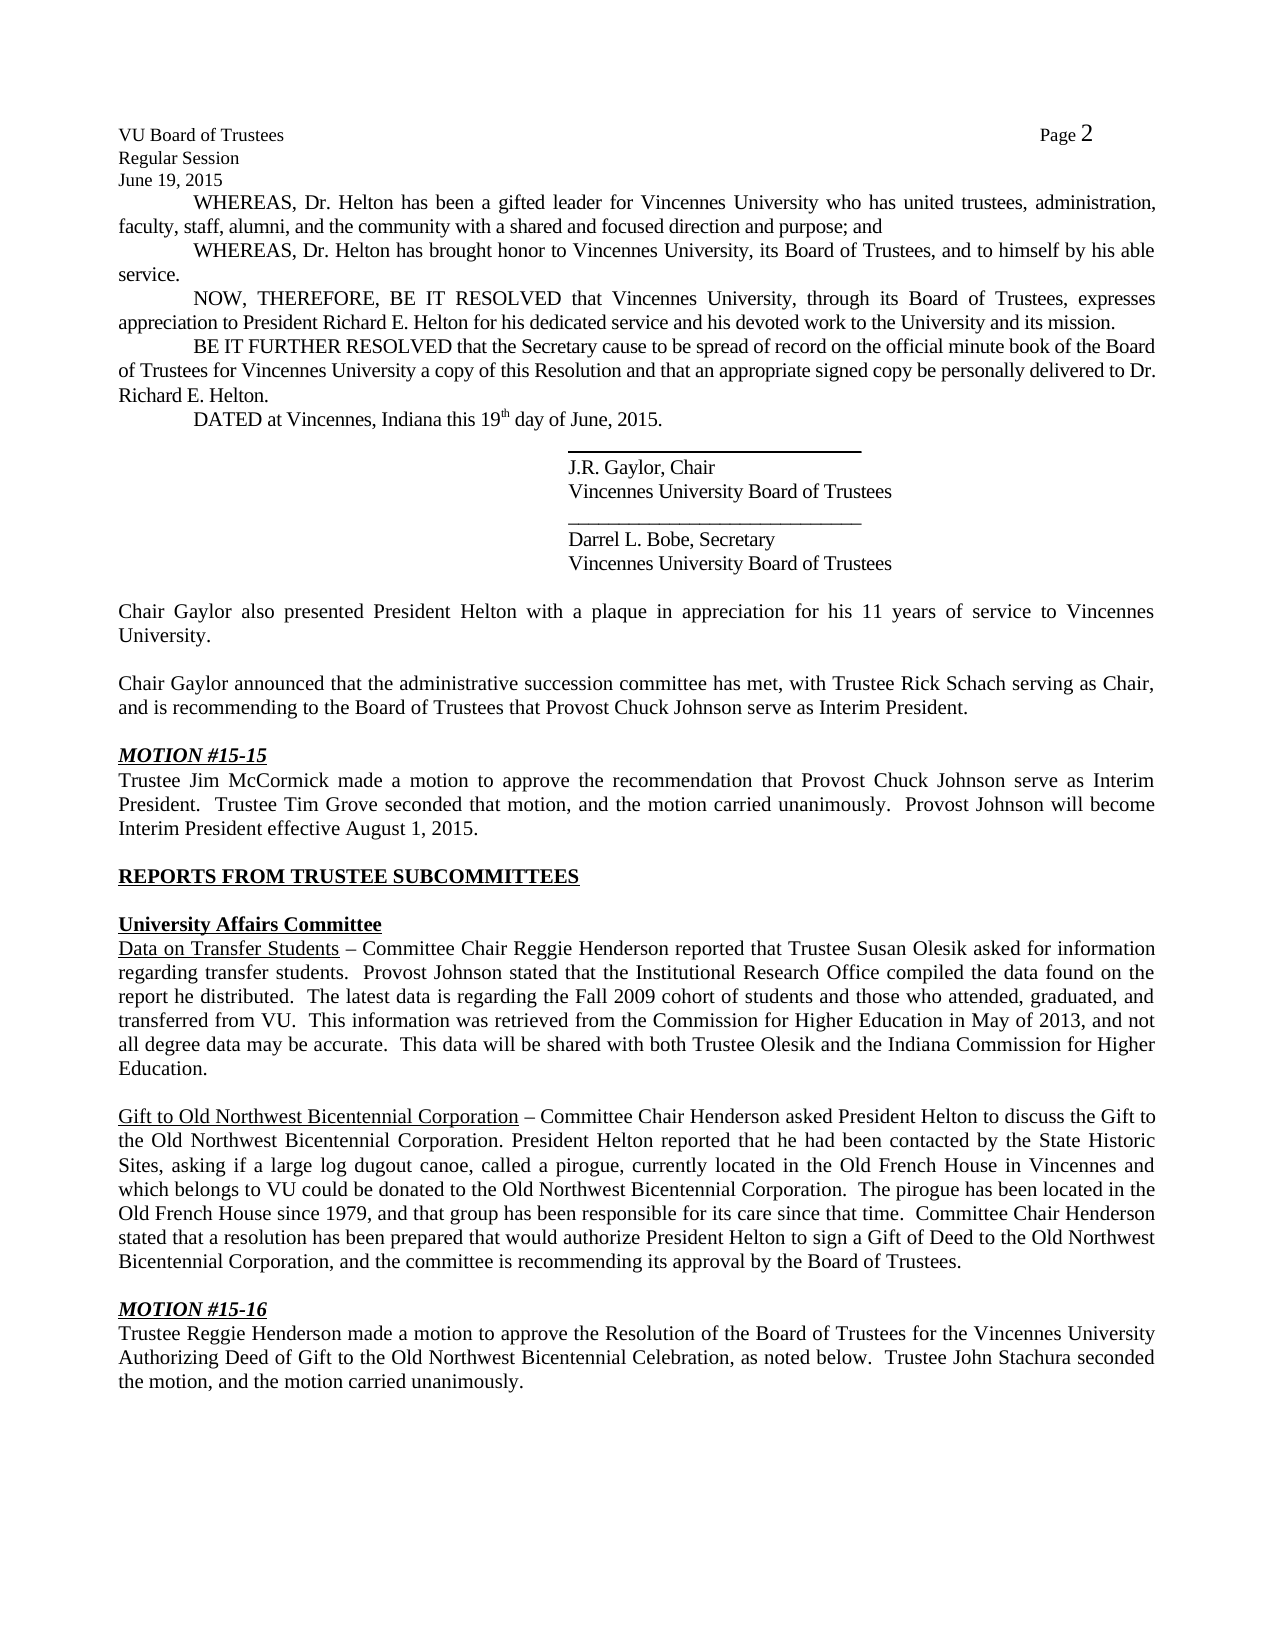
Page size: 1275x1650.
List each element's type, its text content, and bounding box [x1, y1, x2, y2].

text WHEREAS, Dr. Helton has been a gifted leader for Vincennes University who has united trustees, administration, faculty, staff, alumni, and the community with a shared and focused direction and purpose; and [118, 190, 1157, 238]
text Data on Transfer Students – Committee Chair Reggie Henderson reported that Trustee Susan Olesik asked for information regarding transfer students. Provost Johnson stated that the Institutional Research Office compiled the data found on the report he distributed. The latest data is regarding the Fall 2009 cohort of students and those who attended, graduated, and transferred from VU. This information was retrieved from the Commission for Higher Education in May of 2013, and not all degree data may be accurate. This data will be shared with both Trustee Olesik and the Indiana Commission for Higher Education. [118, 936, 1157, 1080]
text REPORTS FROM TRUSTEE SUBCOMMITTEES [118, 864, 1157, 888]
text Trustee Reggie Henderson made a motion to approve the Resolution of the Board of Trustees for the Vincennes University Authorizing Deed of Gift to the Old Northwest Bicentennial Celebration, as noted below. Trustee John Stachura seconded the motion, and the motion carried unanimously. [118, 1321, 1157, 1393]
text _____________________________ [118, 503, 1157, 527]
text Vincennes University Board of Trustees [118, 551, 1157, 575]
text Trustee Jim McCormick made a motion to approve the recommendation that Provost Chuck Johnson serve as Interim President. Trustee Tim Grove seconded that motion, and the motion carried unanimously. Provost Johnson will become Interim President effective August 1, 2015. [118, 767, 1157, 840]
text Vincennes University Board of Trustees [118, 479, 1157, 503]
text _____________________________ [118, 431, 1157, 455]
text J.R. Gaylor, Chair [118, 455, 1157, 479]
text Darrel L. Bobe, Secretary [118, 527, 1157, 551]
text MOTION #15-16 [118, 1297, 1157, 1321]
text Chair Gaylor also presented President Helton with a plaque in appreciation for his 11 years of service to Vincennes University. [118, 599, 1157, 647]
text Chair Gaylor announced that the administrative succession committee has met, with Trustee Rick Schach serving as Chair, and is recommending to the Board of Trustees that Provost Chuck Johnson serve as Interim President. [118, 671, 1157, 719]
text MOTION #15-15 [118, 743, 1157, 767]
text WHEREAS, Dr. Helton has brought honor to Vincennes University, its Board of Trustees, and to himself by his able service. [118, 238, 1157, 286]
text DATED at Vincennes, Indiana this 19th day of June, 2015. [118, 407, 1157, 431]
text University Affairs Committee [118, 912, 1157, 936]
text BE IT FURTHER RESOLVED that the Secretary cause to be spread of record on the official minute book of the Board of Trustees for Vincennes University a copy of this Resolution and that an appropriate signed copy be personally delivered to Dr. Richard E. Helton. [118, 334, 1157, 407]
text NOW, THEREFORE, BE IT RESOLVED that Vincennes University, through its Board of Trustees, expresses appreciation to President Richard E. Helton for his dedicated service and his devoted work to the University and its mission. [118, 286, 1157, 334]
text Gift to Old Northwest Bicentennial Corporation – Committee Chair Henderson asked President Helton to discuss the Gift to the Old Northwest Bicentennial Corporation. President Helton reported that he had been contacted by the State Historic Sites, asking if a large log dugout canoe, called a pirogue, currently located in the Old French House in Vincennes and which belongs to VU could be donated to the Old Northwest Bicentennial Corporation. The pirogue has been located in the Old French House since 1979, and that group has been responsible for its care since that time. Committee Chair Henderson stated that a resolution has been prepared that would authorize President Helton to sign a Gift of Deed to the Old Northwest Bicentennial Corporation, and the committee is recommending its approval by the Board of Trustees. [118, 1104, 1157, 1273]
